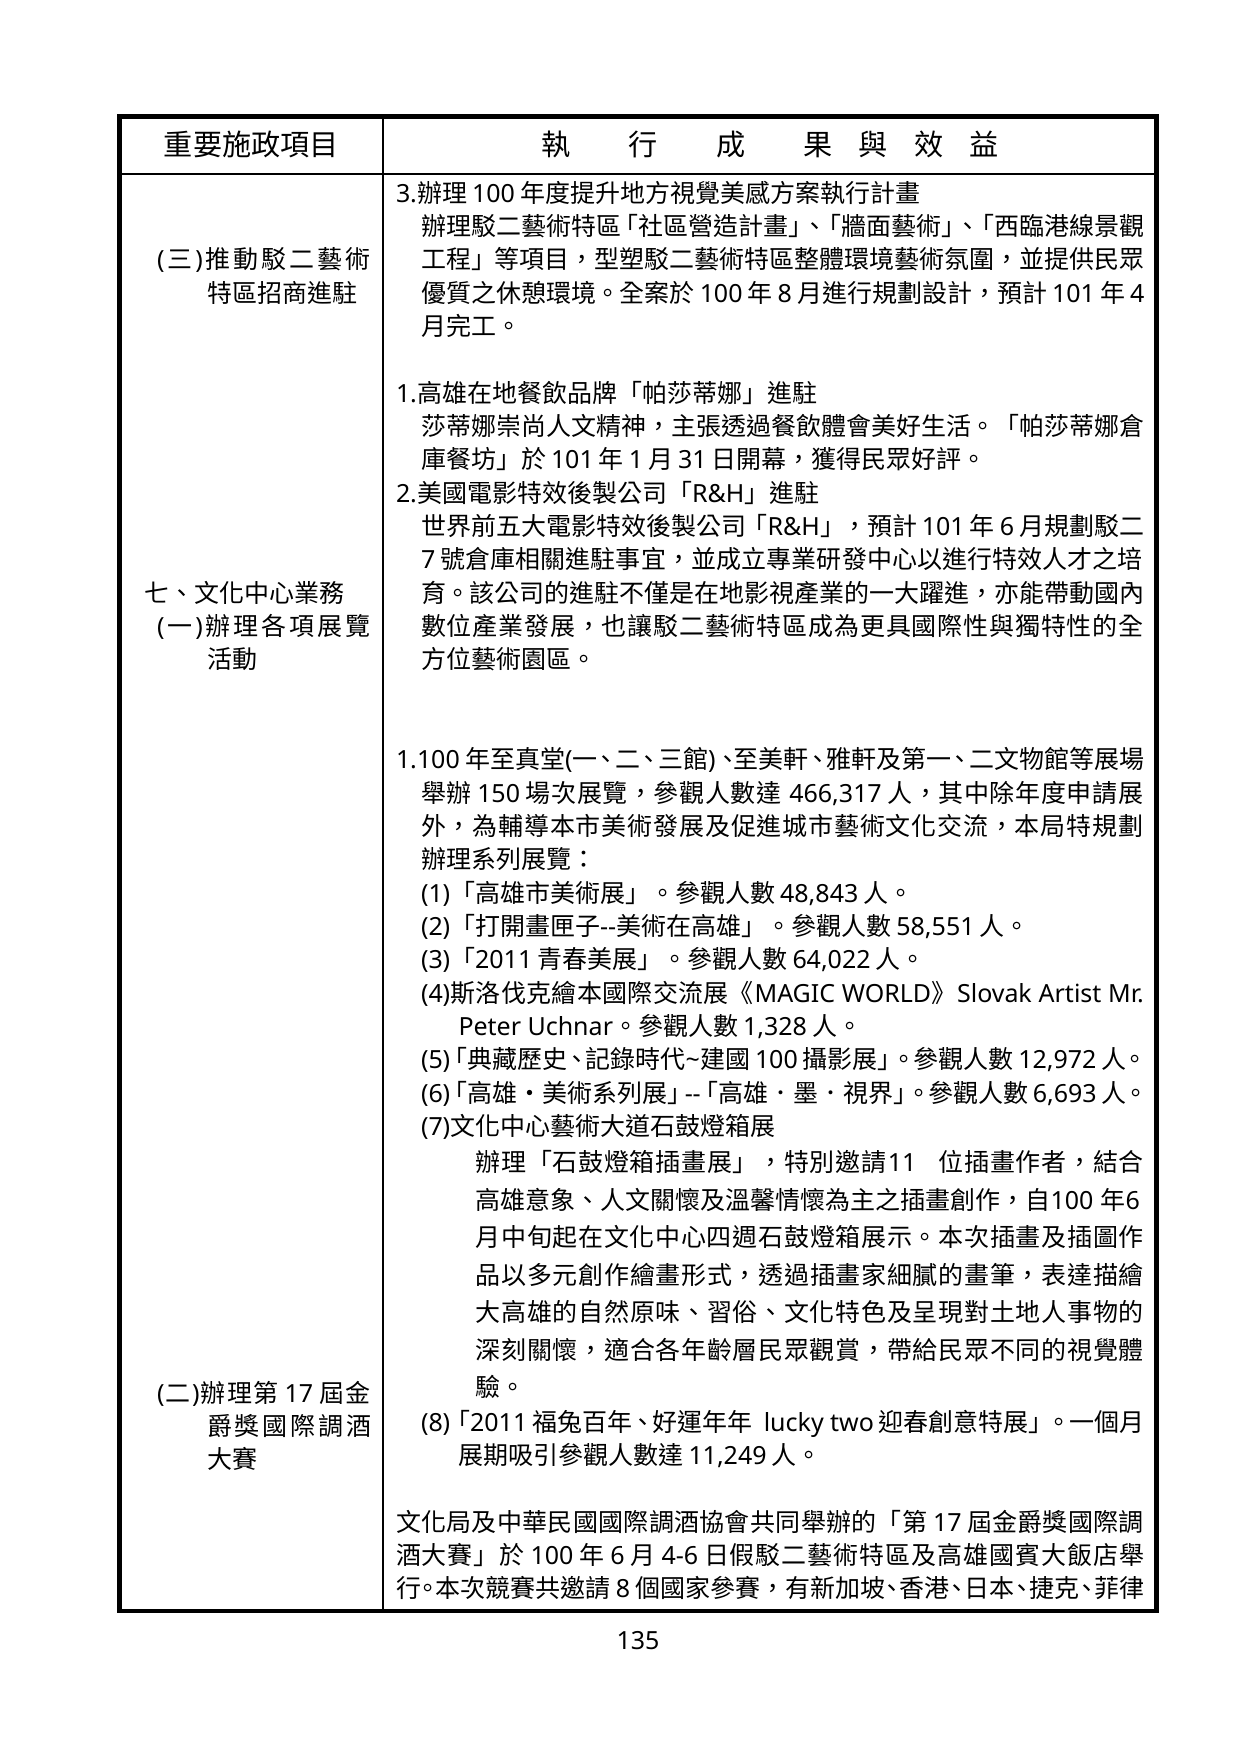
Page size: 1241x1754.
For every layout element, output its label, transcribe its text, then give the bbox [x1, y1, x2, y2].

table_cell 3.辦理100年度提升地方視覺美感方案執行計畫 辦理駁二藝術特區「社區營造計畫」、「牆面藝術」、「西臨港線景觀工程」等項目，型塑駁二藝術特區整體環境藝術氛圍，並提供民眾優質之休憩環境。全案於100年8月進行規劃設計，預計101年4月完工。 1.高雄在地餐飲品牌「帕莎蒂娜」進駐 莎蒂娜崇尚人文精神，主張透過餐飲體會美好生活。「帕莎蒂娜倉庫餐坊」於101年1月31日開幕，獲得民眾好評。 2.美國電影特效後製公司「R&H」進駐 世界前五大電影特效後製公司「R&H」，預計101年6月規劃駁二7號倉庫相關進駐事宜，並成立專業研發中心以進行特效人才之培育。該公司的進駐不僅是在地影視產業的一大躍進，亦能帶動國內數位產業發展，也讓駁二藝術特區成為更具國際性與獨特性的全方位藝術園區。 1.100年至真堂(一、二、三館)、至美軒、雅軒及第一、二文物館等展場舉辦150場次展覽，參觀人數達 466,317人，其中除年度申請展外，為輔導本市美術發展及促進城市藝術文化交流，本局特規劃辦理系列展覽： (1)「高雄市美術展」。參觀人數48,843人。 (2)「打開畫匣子--美術在高雄」。參觀人數58,551人。 (3)「2011青春美展」。參觀人數64,022人。 (4)斯洛伐克繪本國際交流展《MAGIC WORLD》Slovak Artist Mr. Peter Uchnar。參觀人數1,328人。 (5)「典藏歷史、記錄時代~建國100攝影展」。參觀人數12,972人。 (6)「高雄‧美術系列展」--「高雄．墨．視界」。參觀人數6,693人。 (7)文化中心藝術大道石鼓燈箱展 辦理「石鼓燈箱插畫展」，特別邀請11位插畫作者，結合高雄意象、人文關懷及溫馨情懷為主之插畫創作，自100年6月中旬起在文化中心四週石鼓燈箱展示。本次插畫及插圖作品以多元創作繪畫形式，透過插畫家細膩的畫筆，表達描繪大高雄的自然原味、習俗、文化特色及呈現對土地人事物的深刻關懷，適合各年齡層民眾觀賞，帶給民眾不同的視覺體驗。 (8)「2011福兔百年、好運年年 lucky two迎春創意特展」。一個月展期吸引參觀人數達11,249人。 文化局及中華民國國際調酒協會共同舉辦的「第17屆金爵獎國際調酒大賽」於100年6月4-6日假駁二藝術特區及高雄國賓大飯店舉行。本次競賽共邀請8個國家參賽，有新加坡、香港、日本、捷克、菲律 [384, 175, 1154, 1609]
table_header 執 行 成 果 與 效 益 [384, 119, 1154, 173]
table_cell (三)推動駁二藝術特區招商進駐 七、文化中心業務 (一)辦理各項展覽活動 (二)辦理第17屆金爵獎國際調酒大賽 [122, 175, 382, 1609]
table_header 重要施政項目 [122, 119, 382, 173]
